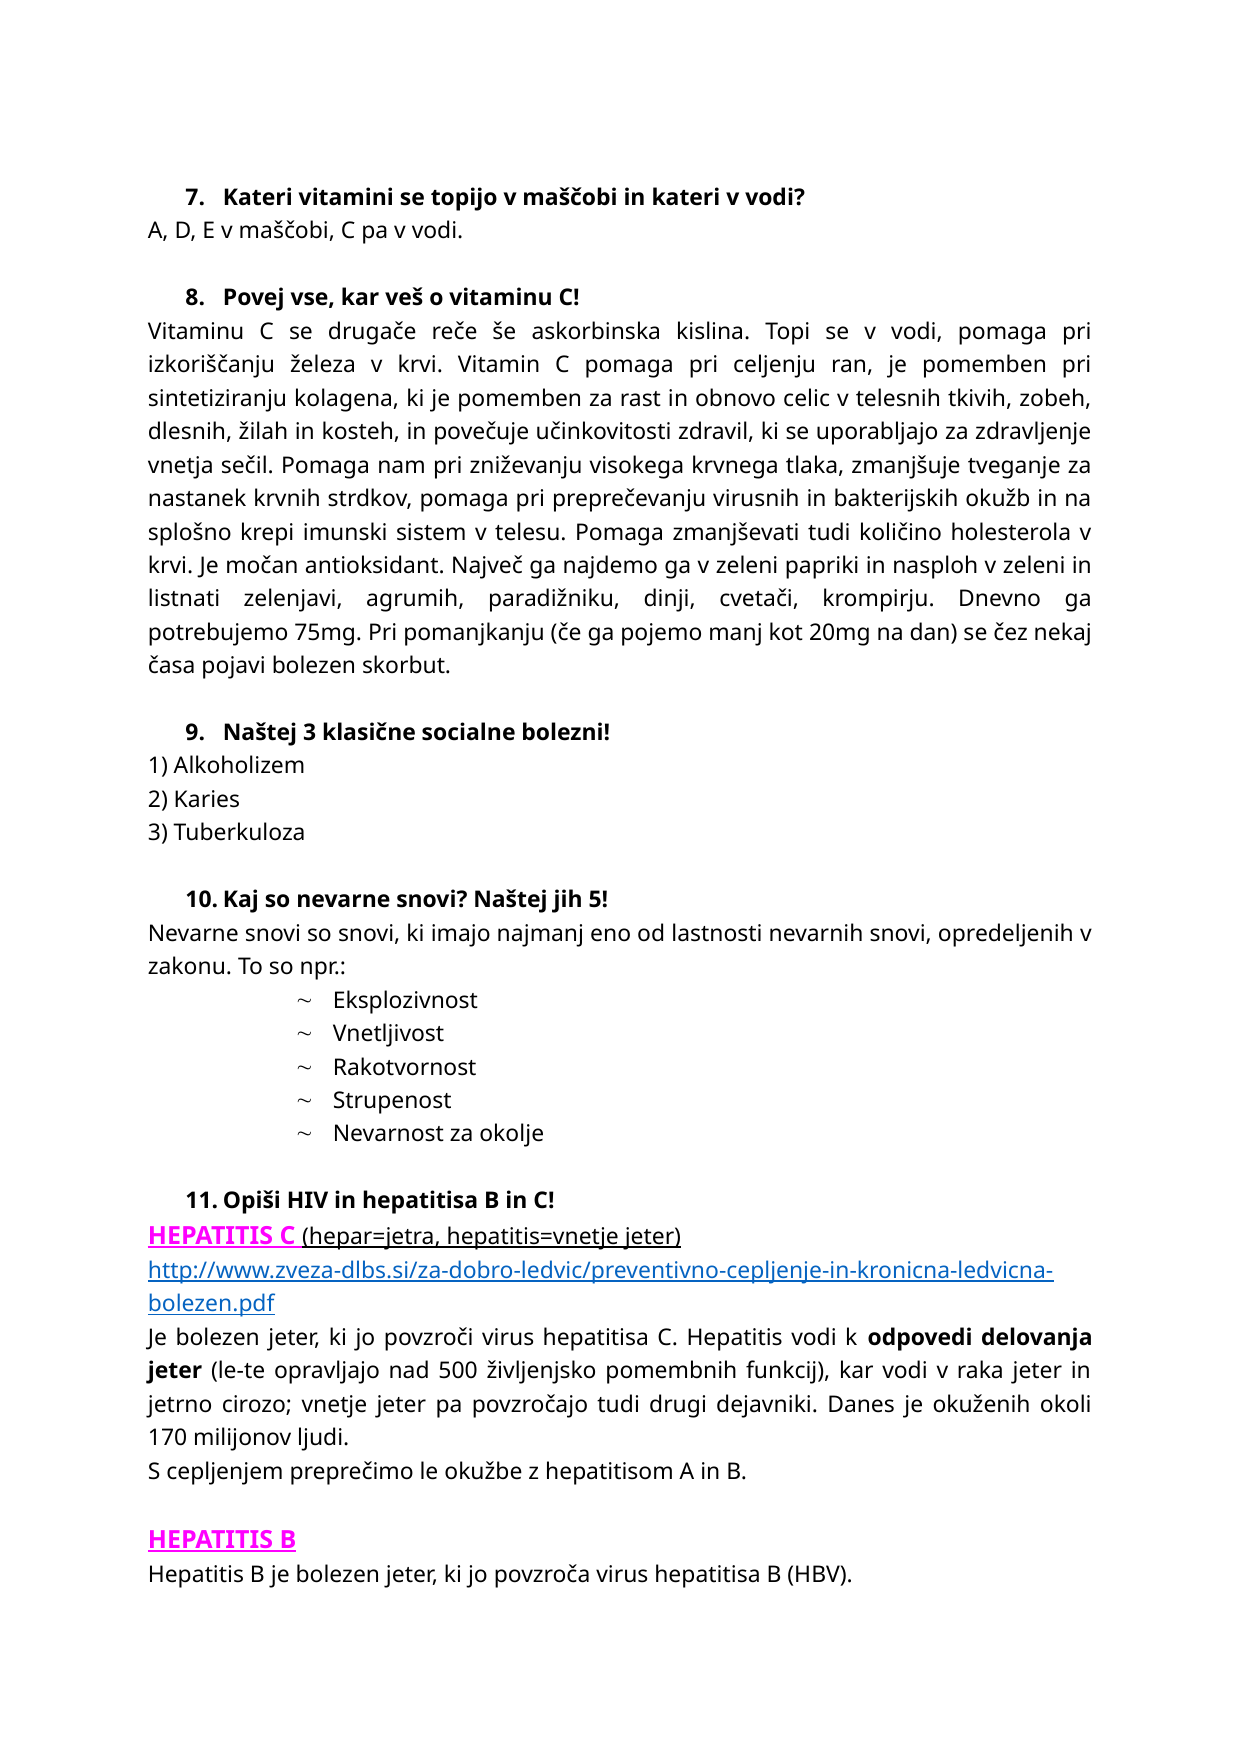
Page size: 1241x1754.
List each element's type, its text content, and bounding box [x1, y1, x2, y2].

text HEPATITIS C (hepar=jetra, hepatitis=vnetje jeter) [148, 1218, 1093, 1252]
text Nevarne snovi so snovi, ki imajo najmanj eno od lastnosti nevarnih snovi, opredeljenih v zakonu. To so npr.: [148, 917, 1093, 981]
list Povej vse, kar veš o vitaminu C! [185, 281, 1093, 313]
list Nevarnost za okolje [295, 1117, 1093, 1148]
list Kateri vitamini se topijo v maščobi in kateri v vodi? [185, 181, 1093, 212]
text 1) Alkoholizem [148, 749, 1093, 781]
text 3) Tuberkuloza [148, 816, 1093, 848]
text A, D, E v maščobi, C pa v vodi. [148, 214, 1093, 246]
list Naštej 3 klasične socialne bolezni! [185, 716, 1093, 747]
text HEPATITIS B [148, 1521, 1093, 1556]
list Opiši HIV in hepatitisa B in C! [185, 1184, 1093, 1215]
text Hepatitis B je bolezen jeter, ki jo povzroča virus hepatitisa B (HBV). [148, 1558, 1093, 1589]
text 2) Karies [148, 783, 1093, 814]
list Rakotvornost [295, 1050, 1093, 1082]
list Eksplozivnost [295, 983, 1093, 1015]
text http://www.zveza-dlbs.si/za-dobro-ledvic/preventivno-cepljenje-in-kronicna-ledvicna-bolezen.pdf [148, 1254, 1093, 1319]
text Je bolezen jeter, ki jo povzroči virus hepatitisa C. Hepatitis vodi k odpovedi delovanja jeter (le-te opravljajo nad 500 življenjsko pomembnih funkcij), kar vodi v raka jeter in jetrno cirozo; vnetje jeter pa povzročajo tudi drugi dejavniki. Danes je okuženih okoli 170 milijonov ljudi. [148, 1321, 1093, 1452]
text S cepljenjem preprečimo le okužbe z hepatitisom A in B. [148, 1454, 1093, 1486]
list Kaj so nevarne snovi? Naštej jih 5! [185, 883, 1093, 914]
text Vitaminu C se drugače reče še askorbinska kislina. Topi se v vodi, pomaga pri izkoriščanju železa v krvi. Vitamin C pomaga pri celjenju ran, je pomemben pri sintetiziranju kolagena, ki je pomemben za rast in obnovo celic v telesnih tkivih, zobeh, dlesnih, žilah in kosteh, in povečuje učinkovitosti zdravil, ki se uporabljajo za zdravljenje vnetja sečil. Pomaga nam pri zniževanju visokega krvnega tlaka, zmanjšuje tveganje za nastanek krvnih strdkov, pomaga pri preprečevanju virusnih in bakterijskih okužb in na splošno krepi imunski sistem v telesu. Pomaga zmanjševati tudi količino holesterola v krvi. Je močan antioksidant. Največ ga najdemo ga v zeleni papriki in nasploh v zeleni in listnati zelenjavi, agrumih, paradižniku, dinji, cvetači, krompirju. Dnevno ga potrebujemo 75mg. Pri pomanjkanju (če ga pojemo manj kot 20mg na dan) se čez nekaj časa pojavi bolezen skorbut. [148, 315, 1093, 680]
list Vnetljivost [295, 1017, 1093, 1048]
list Strupenost [295, 1084, 1093, 1115]
